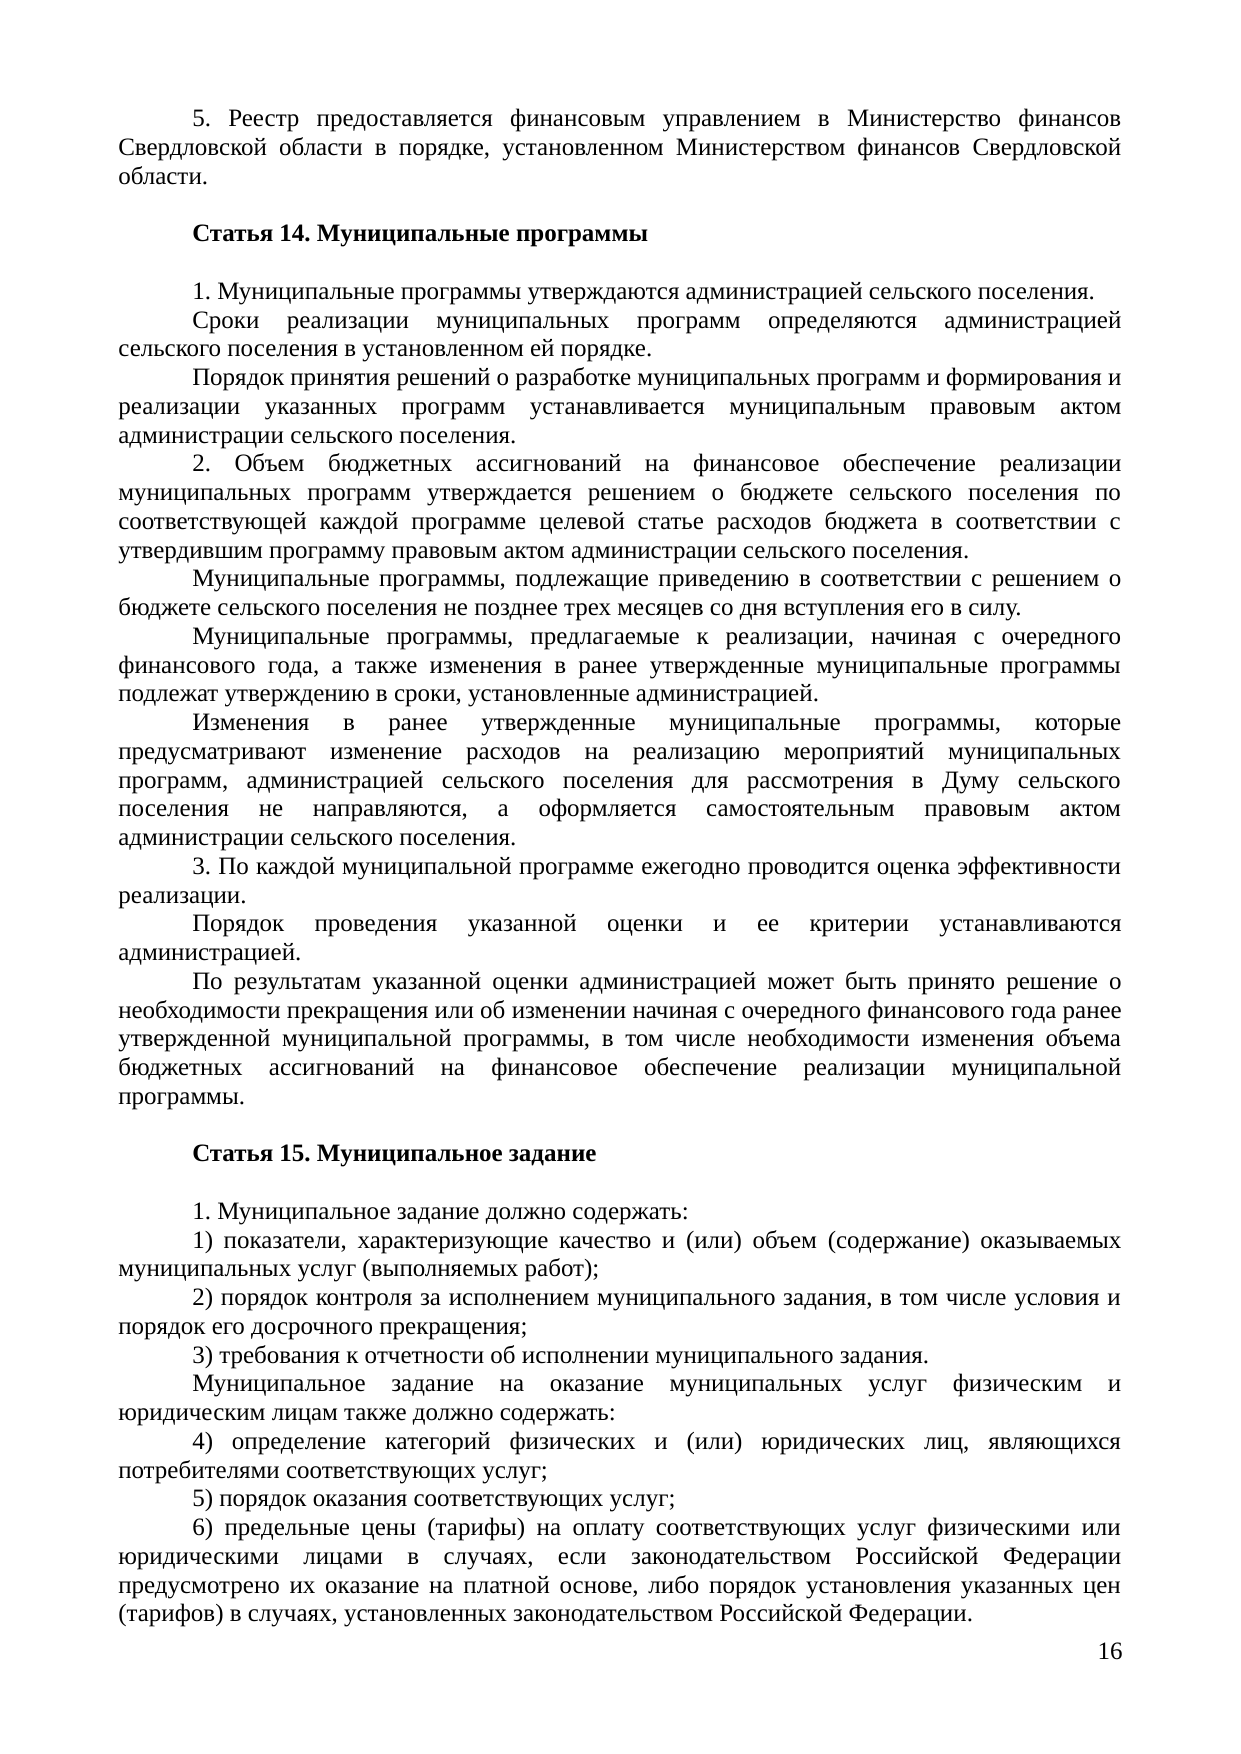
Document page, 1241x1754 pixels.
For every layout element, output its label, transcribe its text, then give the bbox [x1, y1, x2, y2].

text Муниципальное задание на оказание муниципальных услуг физическим и юридическим лицам также должно содержать: [118, 1368, 1122, 1426]
text Порядок принятия решений о разработке муниципальных программ и формирования и реализации указанных программ устанавливается муниципальным правовым актом администрации сельского поселения. [118, 362, 1122, 448]
text 6) предельные цены (тарифы) на оплату соответствующих услуг физическими или юридическими лицами в случаях, если законодательством Российской Федерации предусмотрено их оказание на платной основе, либо порядок установления указанных цен (тарифов) в случаях, установленных законодательством Российской Федерации. [118, 1512, 1122, 1627]
text Сроки реализации муниципальных программ определяются администрацией сельского поселения в установленном ей порядке. [118, 305, 1122, 362]
text 3) требования к отчетности об исполнении муниципального задания. [118, 1340, 1122, 1368]
text 1) показатели, характеризующие качество и (или) объем (содержание) оказываемых муниципальных услуг (выполняемых работ); [118, 1225, 1122, 1282]
text 4) определение категорий физических и (или) юридических лиц, являющихся потребителями соответствующих услуг; [118, 1426, 1122, 1483]
text Муниципальные программы, предлагаемые к реализации, начиная с очередного финансового года, а также изменения в ранее утвержденные муниципальные программы подлежат утверждению в сроки, установленные администрацией. [118, 621, 1122, 707]
text По результатам указанной оценки администрацией может быть принято решение о необходимости прекращения или об изменении начиная с очередного финансового года ранее утвержденной муниципальной программы, в том числе необходимости изменения объема бюджетных ассигнований на финансовое обеспечение реализации муниципальной программы. [118, 966, 1122, 1110]
text 5) порядок оказания соответствующих услуг; [118, 1483, 1122, 1512]
text 3. По каждой муниципальной программе ежегодно проводится оценка эффективности реализации. [118, 851, 1122, 908]
text Порядок проведения указанной оценки и ее критерии устанавливаются администрацией. [118, 908, 1122, 966]
text Муниципальные программы, подлежащие приведению в соответствии с решением о бюджете сельского поселения не позднее трех месяцев со дня вступления его в силу. [118, 563, 1122, 621]
text 1. Муниципальные программы утверждаются администрацией сельского поселения. [118, 276, 1122, 305]
text 5. Реестр предоставляется финансовым управлением в Министерство финансов Свердловской области в порядке, установленном Министерством финансов Свердловской области. [118, 103, 1122, 190]
text 2. Объем бюджетных ассигнований на финансовое обеспечение реализации муниципальных программ утверждается решением о бюджете сельского поселения по соответствующей каждой программе целевой статье расходов бюджета в соответствии с утвердившим программу правовым актом администрации сельского поселения. [118, 448, 1122, 563]
text 2) порядок контроля за исполнением муниципального задания, в том числе условия и порядок его досрочного прекращения; [118, 1282, 1122, 1340]
text Статья 14. Муниципальные программы [118, 218, 1122, 247]
text Изменения в ранее утвержденные муниципальные программы, которые предусматривают изменение расходов на реализацию мероприятий муниципальных программ, администрацией сельского поселения для рассмотрения в Думу сельского поселения не направляются, а оформляется самостоятельным правовым актом администрации сельского поселения. [118, 707, 1122, 851]
text 1. Муниципальное задание должно содержать: [118, 1196, 1122, 1225]
text Статья 15. Муниципальное задание [118, 1138, 1122, 1167]
